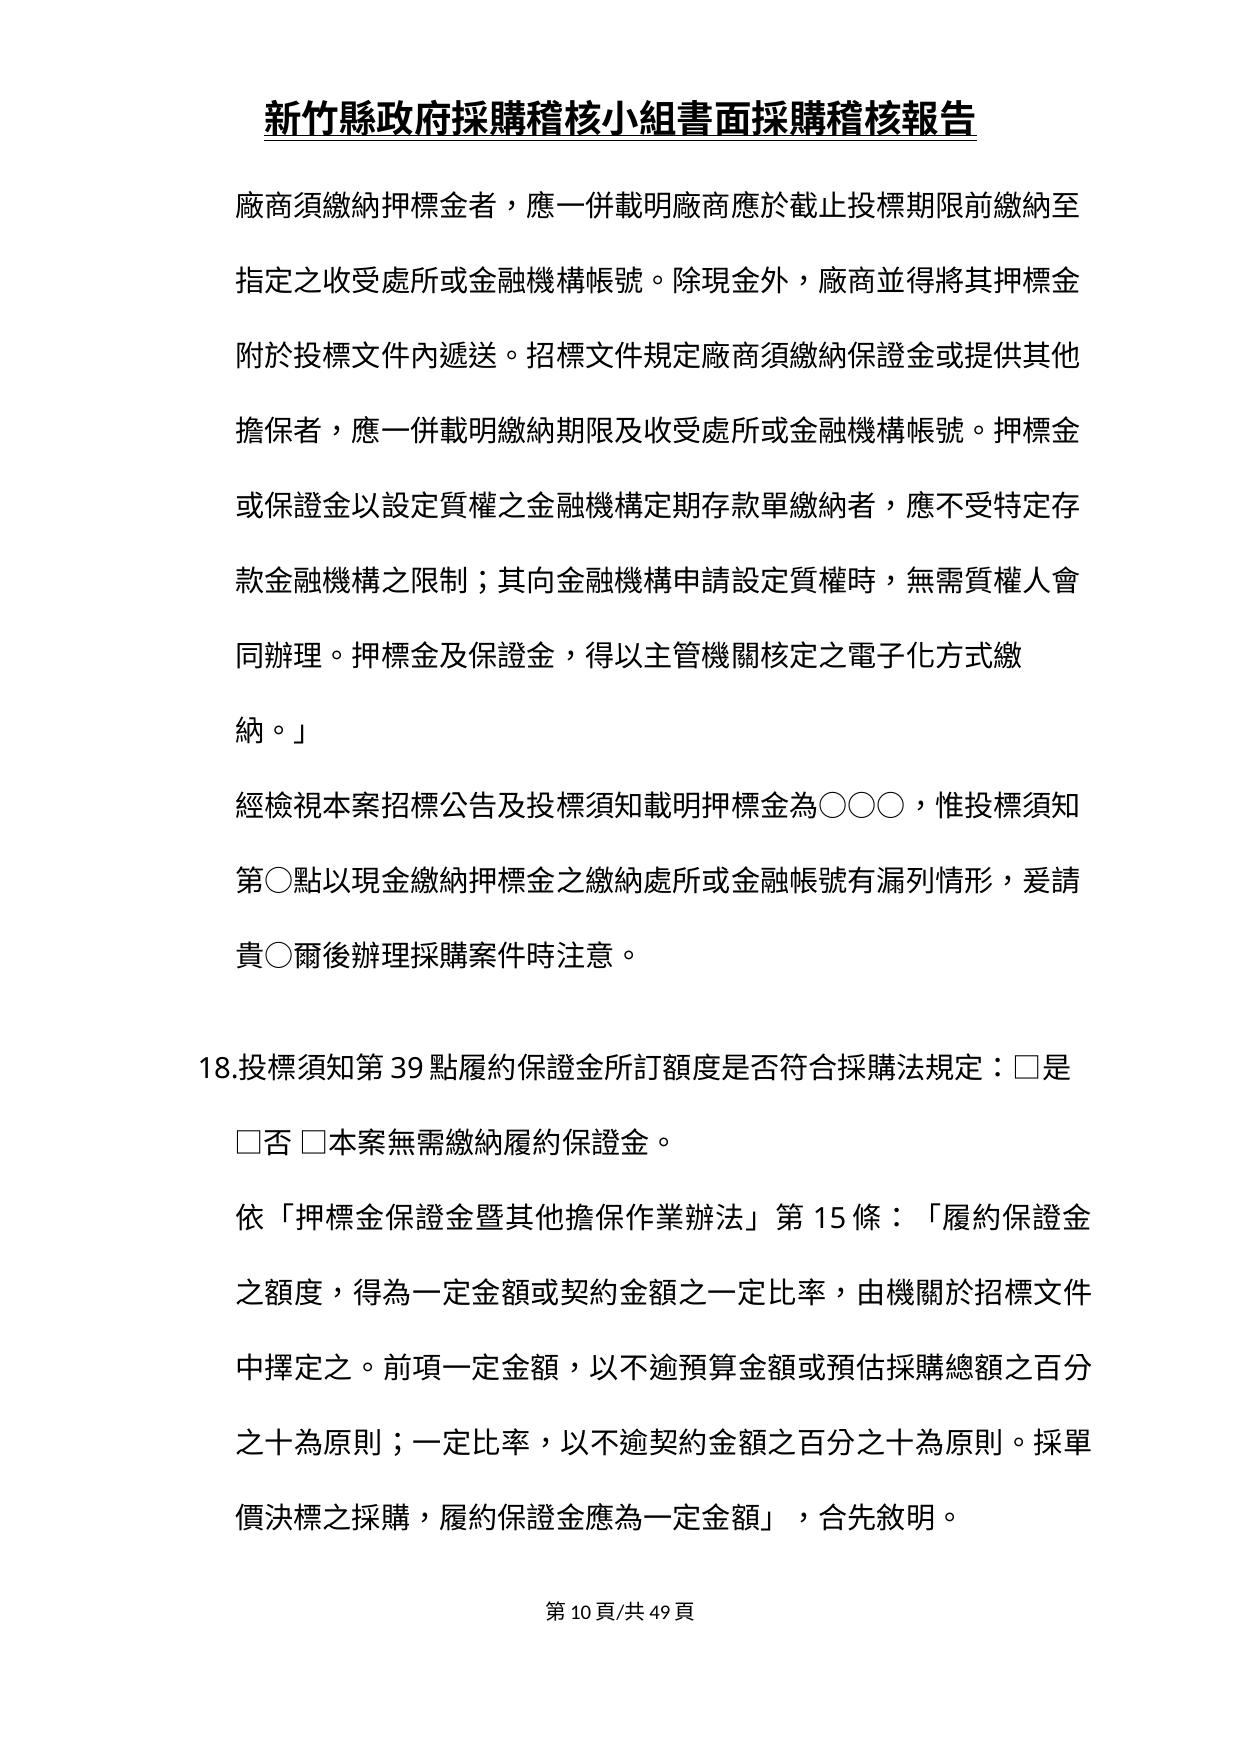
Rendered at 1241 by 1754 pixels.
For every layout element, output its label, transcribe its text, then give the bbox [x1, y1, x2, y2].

list 經檢視本案招標公告及投標須知載明押標金為○○○，惟投標須知第○點以現金繳納押標金之繳納處所或金融帳號有漏列情形，爰請貴○爾後辦理採購案件時注意。 [235, 760, 1092, 985]
list 依「押標金保證金暨其他擔保作業辦法」第15條：「履約保證金之額度，得為一定金額或契約金額之一定比率，由機關於招標文件中擇定之。前項一定金額，以不逾預算金額或預估採購總額之百分之十為原則；一定比率，以不逾契約金額之百分之十為原則。採單價決標之採購，履約保證金應為一定金額」，合先敘明。 [235, 1172, 1092, 1547]
list 廠商須繳納押標金者，應一併載明廠商應於截止投標期限前繳納至指定之收受處所或金融機構帳號。除現金外，廠商並得將其押標金附於投標文件內遞送。招標文件規定廠商須繳納保證金或提供其他擔保者，應一併載明繳納期限及收受處所或金融機構帳號。押標金或保證金以設定質權之金融機構定期存款單繳納者，應不受特定存款金融機構之限制；其向金融機構申請設定質權時，無需質權人會同辦理。押標金及保證金，得以主管機關核定之電子化方式繳納。」 [235, 160, 1092, 760]
list 投標須知第39點履約保證金所訂額度是否符合採購法規定：□是 □否 □本案無需繳納履約保證金。 [197, 1022, 1092, 1172]
